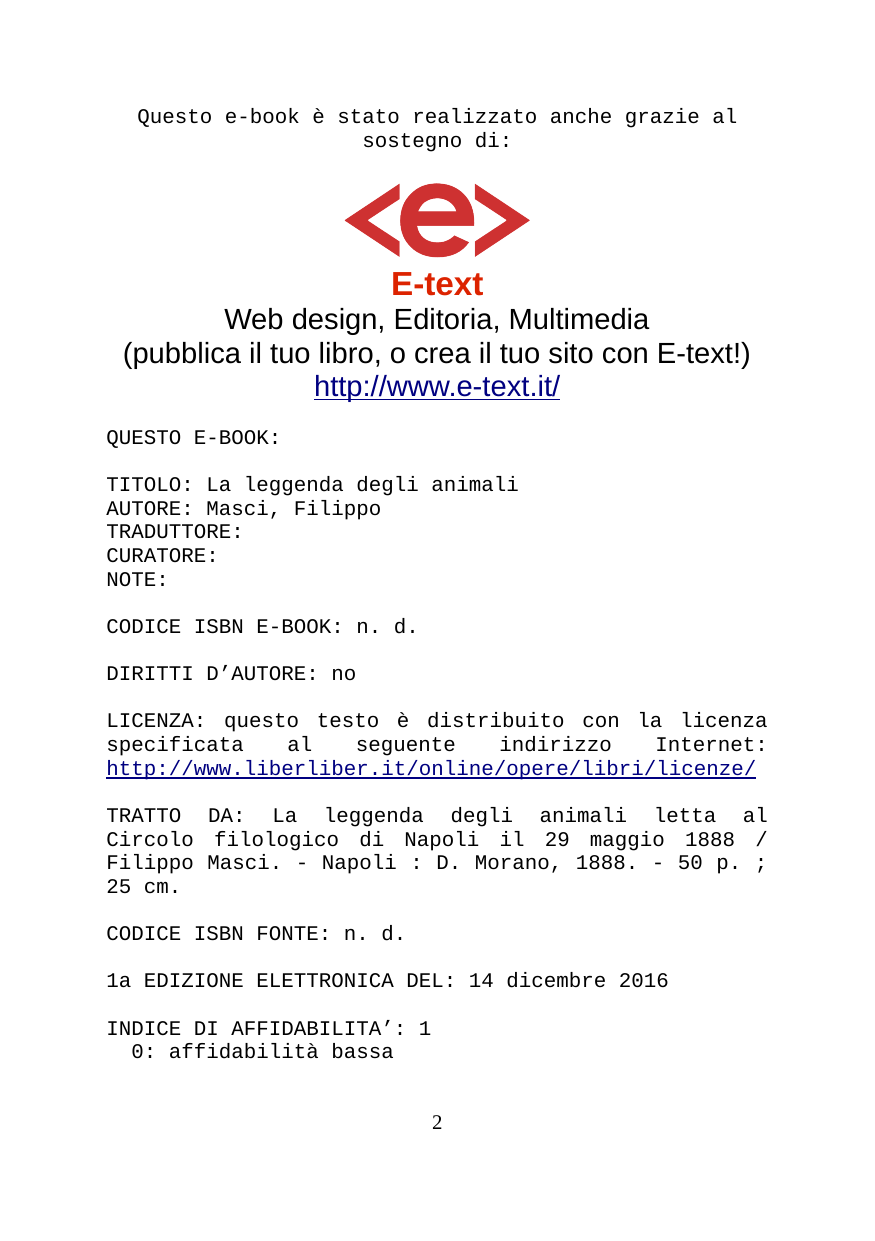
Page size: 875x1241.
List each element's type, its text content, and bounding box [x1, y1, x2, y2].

text Questo e-book è stato realizzato anche grazie al sostegno di: [106, 106, 768, 153]
text DIRITTI D’AUTORE: no [106, 663, 768, 687]
text CODICE ISBN E-BOOK: n. d. [106, 616, 768, 639]
text TITOLO: La leggenda degli animali [106, 474, 768, 498]
text NOTE: [106, 568, 768, 592]
text E-text [106, 264, 768, 302]
picture [343, 183, 531, 258]
text (pubblica il tuo libro, o crea il tuo sito con E-text!) [106, 336, 768, 369]
text TRATTO DA: La leggenda degli animali letta al Circolo filologico di Napoli il 29 maggio 1888 / Filippo Masci. - Napoli : D. Morano, 1888. - 50 p. ; 25 cm. [106, 805, 768, 899]
text CURATORE: [106, 545, 768, 568]
text TRADUTTORE: [106, 521, 768, 545]
text http://www.e-text.it/ [106, 369, 768, 403]
text AUTORE: Masci, Filippo [106, 498, 768, 521]
text CODICE ISBN FONTE: n. d. [106, 923, 768, 947]
text 0: affidabilità bassa [106, 1041, 768, 1065]
text INDICE DI AFFIDABILITA’: 1 [106, 1018, 768, 1041]
text QUESTO E-BOOK: [106, 427, 768, 450]
text 1a EDIZIONE ELETTRONICA DEL: 14 dicembre 2016 [106, 971, 768, 994]
text Web design, Editoria, Multimedia [106, 302, 768, 336]
text LICENZA: questo testo è distribuito con la licenza specificata al seguente indirizzo Internet: http://www.liberliber.it/online/opere/libri/licenze/ [106, 710, 768, 781]
